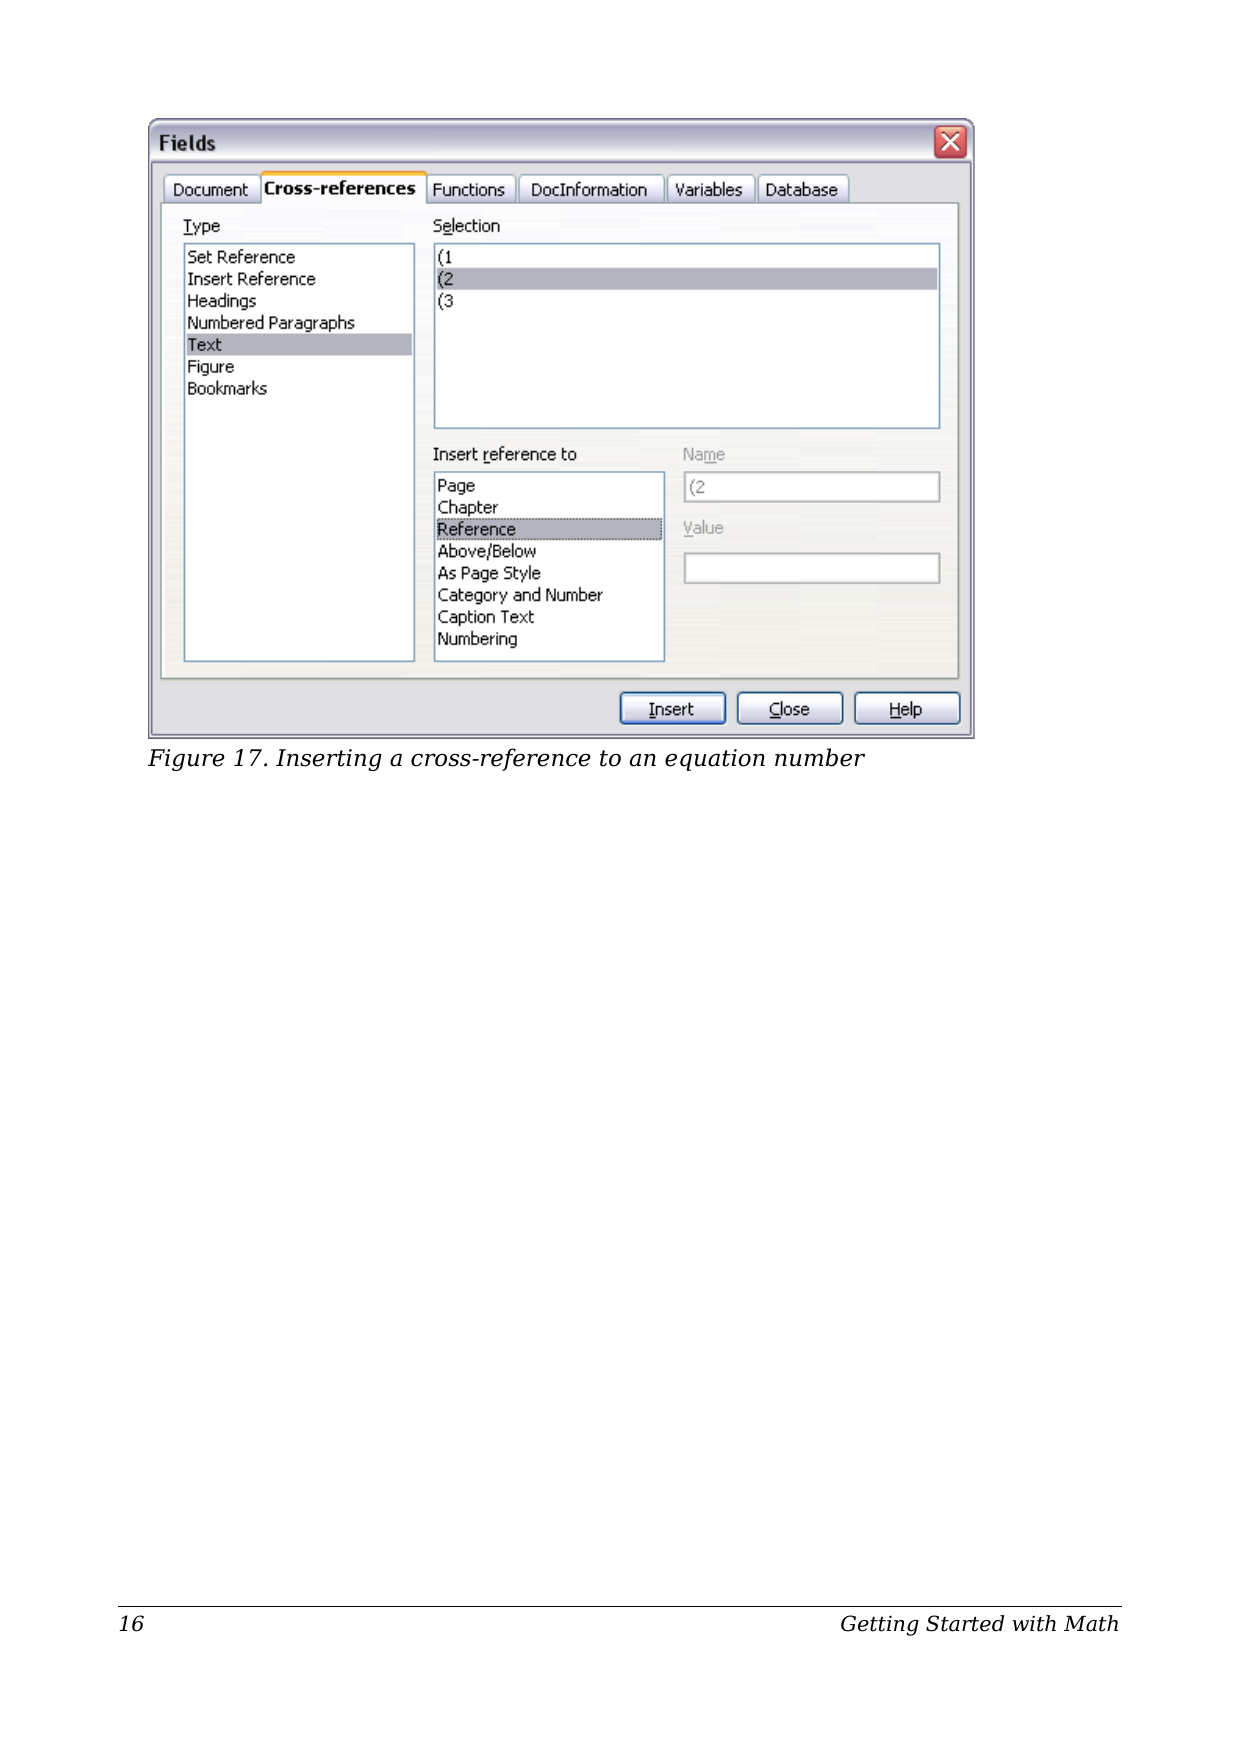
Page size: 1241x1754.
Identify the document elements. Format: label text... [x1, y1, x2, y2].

text Figure 17. Inserting a cross-reference to an equation number [148, 745, 1092, 771]
picture [148, 118, 975, 739]
